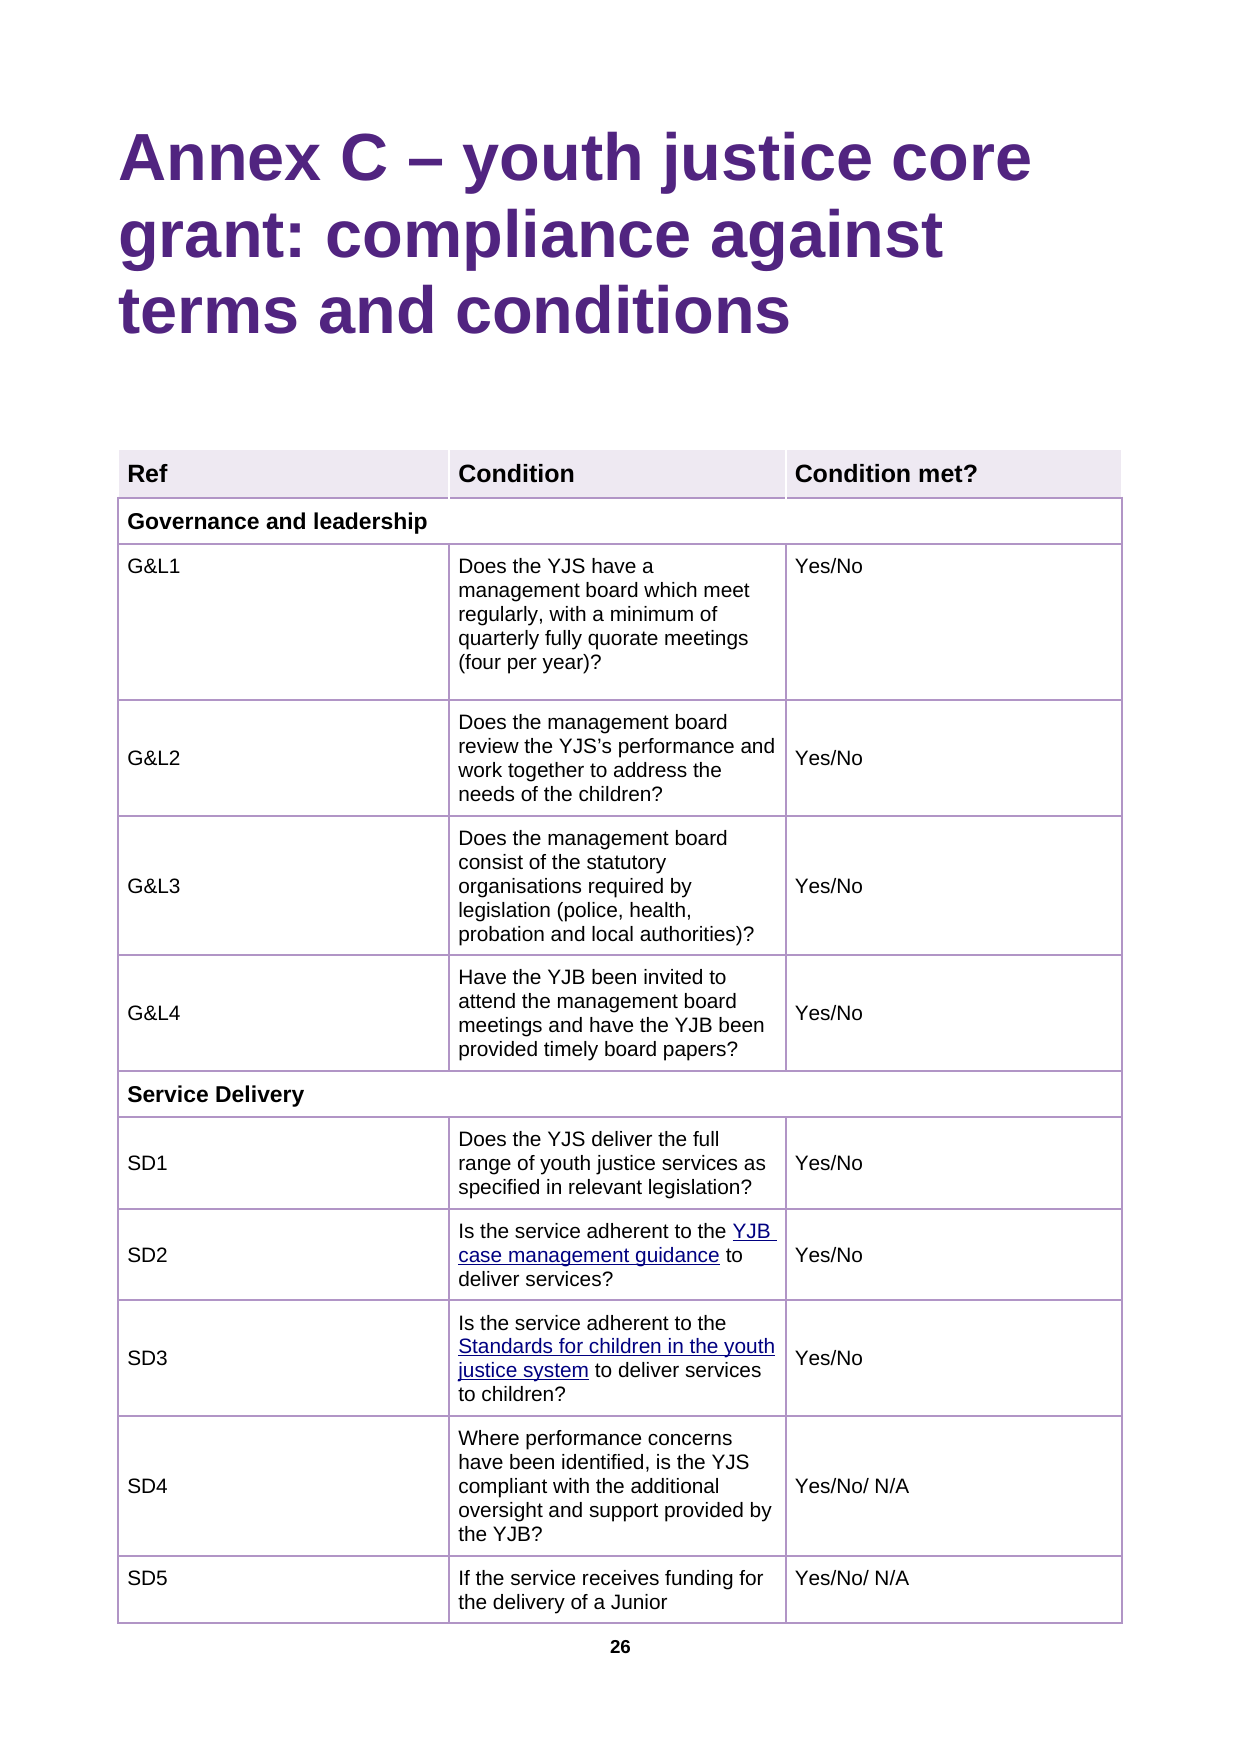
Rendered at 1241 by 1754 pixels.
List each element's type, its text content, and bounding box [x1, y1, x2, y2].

table_cell If the service receives funding for the delivery of a Junior [450, 1557, 785, 1622]
table_cell Have the YJB been invited to attend the management board meetings and have the YJB been provided timely board papers? [450, 956, 785, 1070]
table_cell Does the YJS deliver the full range of youth justice services as specified in relevant legislation? [450, 1118, 785, 1208]
subtitle Annex C – youth justice core grant: compliance against terms and conditions [118, 118, 1122, 348]
table_cell G&L3 [119, 817, 448, 954]
table_cell SD3 [119, 1301, 448, 1415]
table_cell Does the management board consist of the statutory organisations required by legislation (police, health, probation and local authorities)? [450, 817, 785, 954]
table_cell Yes/No [787, 1301, 1121, 1415]
table_cell G&L1 [119, 545, 448, 699]
table_cell SD5 [119, 1557, 448, 1622]
table_cell Governance and leadership [119, 499, 1121, 543]
table_cell SD2 [119, 1210, 448, 1299]
table_cell Yes/No/ N/A [787, 1557, 1121, 1622]
table_cell Where performance concerns have been identified, is the YJS compliant with the additional oversight and support provided by the YJB? [450, 1417, 785, 1554]
table_cell SD1 [119, 1118, 448, 1208]
table_cell Does the YJS have a management board which meet regularly, with a minimum of quarterly fully quorate meetings (four per year)? [450, 545, 785, 699]
table_cell Yes/No/ N/A [787, 1417, 1121, 1554]
table_cell SD4 [119, 1417, 448, 1554]
table_header Condition met? [787, 450, 1121, 497]
table_cell Yes/No [787, 701, 1121, 815]
table_cell Yes/No [787, 1210, 1121, 1299]
table_cell Yes/No [787, 817, 1121, 954]
table_cell G&L2 [119, 701, 448, 815]
table_cell Yes/No [787, 956, 1121, 1070]
table_header Ref [119, 450, 448, 497]
table_cell Is the service adherent to the YJB case management guidance to deliver services? [450, 1210, 785, 1299]
table_cell Yes/No [787, 1118, 1121, 1208]
table_cell Service Delivery [119, 1072, 1121, 1116]
table_cell Does the management board review the YJS’s performance and work together to address the needs of the children? [450, 701, 785, 815]
table_cell G&L4 [119, 956, 448, 1070]
table_cell Yes/No [787, 545, 1121, 699]
table_cell Is the service adherent to the Standards for children in the youth justice system to deliver services to children? [450, 1301, 785, 1415]
table_header Condition [450, 450, 785, 497]
